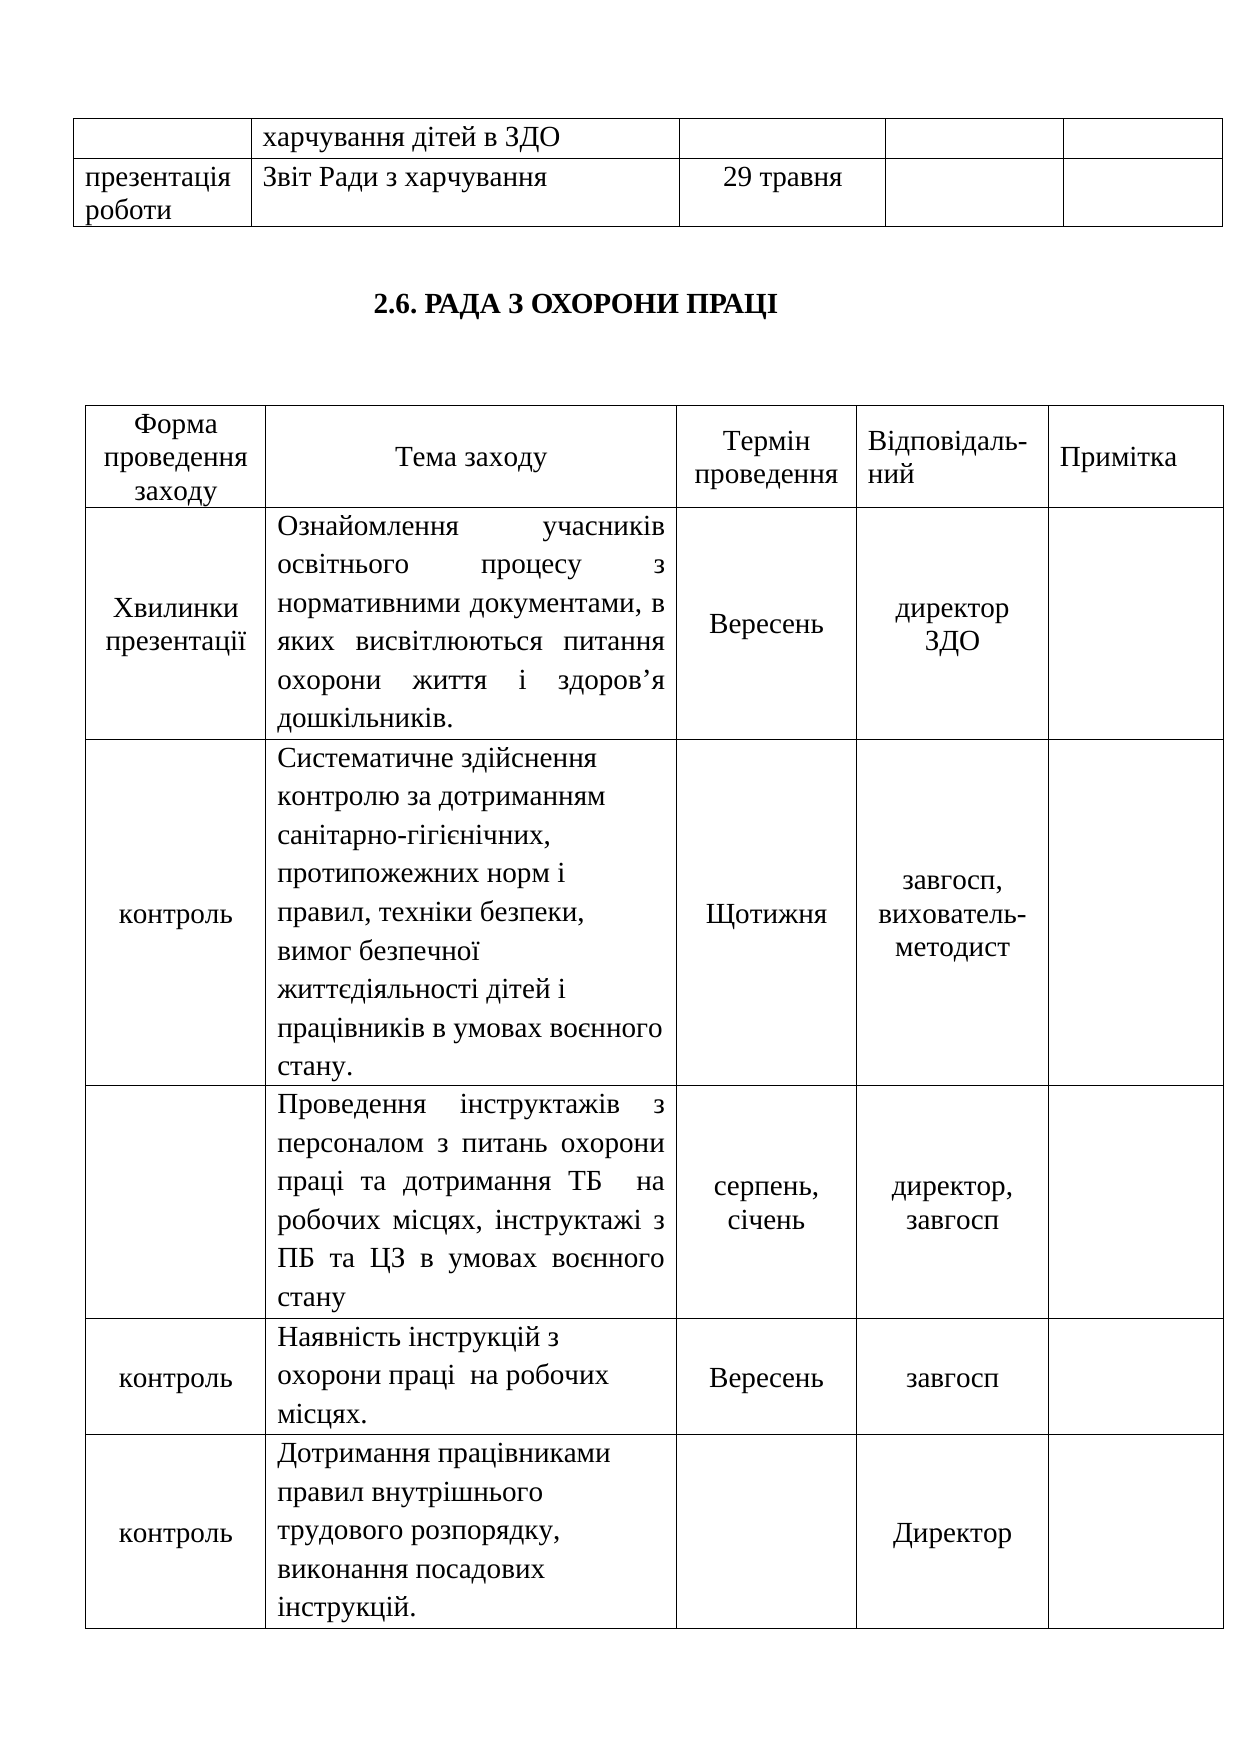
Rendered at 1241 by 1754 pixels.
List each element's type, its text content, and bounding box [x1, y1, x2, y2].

table_cell [886, 119, 1063, 158]
table_cell 29 травня [680, 159, 885, 226]
table_cell [1049, 1086, 1223, 1318]
table_cell [1064, 119, 1222, 158]
table_cell контроль [86, 1319, 265, 1434]
table_cell [677, 1435, 856, 1628]
table_cell контроль [86, 1435, 265, 1628]
table_cell [1049, 1319, 1223, 1434]
text 2.6. РАДА З ОХОРОНИ ПРАЦІ [118, 286, 1122, 320]
table_header Термін проведення [677, 406, 856, 507]
table_cell Щотижня [677, 740, 856, 1085]
table_cell Проведення інструктажів з персоналом з питань охорони праці та дотримання ТБ на робочих місцях, інструктажі з ПБ та ЦЗ в умовах воєнного стану [266, 1086, 676, 1318]
table_header Тема заходу [266, 406, 676, 507]
table_cell [1049, 740, 1223, 1085]
table_cell завгосп, вихователь-методист [857, 740, 1048, 1085]
table_cell [886, 159, 1063, 226]
table_cell Звіт Ради з харчування [252, 159, 679, 226]
table_cell Наявність інструкцій з охорони праці на робочих місцях. [266, 1319, 676, 1434]
table_cell Директор [857, 1435, 1048, 1628]
table_cell контроль [86, 740, 265, 1085]
table_cell Ознайомлення учасників освітнього процесу з нормативними документами, в яких висвітлюються питання охорони життя і здоров’я дошкільників. [266, 508, 676, 739]
table_cell Хвилинки презентації [86, 508, 265, 739]
table_cell завгосп [857, 1319, 1048, 1434]
table_cell [74, 119, 251, 158]
table_cell серпень, січень [677, 1086, 856, 1318]
table_cell директор ЗДО [857, 508, 1048, 739]
table_header Примітка [1049, 406, 1223, 507]
table_cell [1064, 159, 1222, 226]
table_cell [680, 119, 885, 158]
table_cell Вересень [677, 508, 856, 739]
table_header Відповідаль- ний [857, 406, 1048, 507]
table_cell [1049, 1435, 1223, 1628]
table_header Форма проведення заходу [86, 406, 265, 507]
table_cell Дотримання працівниками правил внутрішнього трудового розпорядку, виконання посадових інструкцій. [266, 1435, 676, 1628]
table_cell [86, 1086, 265, 1318]
table_cell Систематичне здійснення контролю за дотриманням санітарно-гігієнічних, протипожежних норм і правил, техніки безпеки, вимог безпечної життєдіяльності дітей і працівників в умовах воєнного стану. [266, 740, 676, 1085]
table_cell Вересень [677, 1319, 856, 1434]
table_cell харчування дітей в ЗДО [252, 119, 679, 158]
table_cell [1049, 508, 1223, 739]
table_cell презентація роботи [74, 159, 251, 226]
table_cell директор, завгосп [857, 1086, 1048, 1318]
